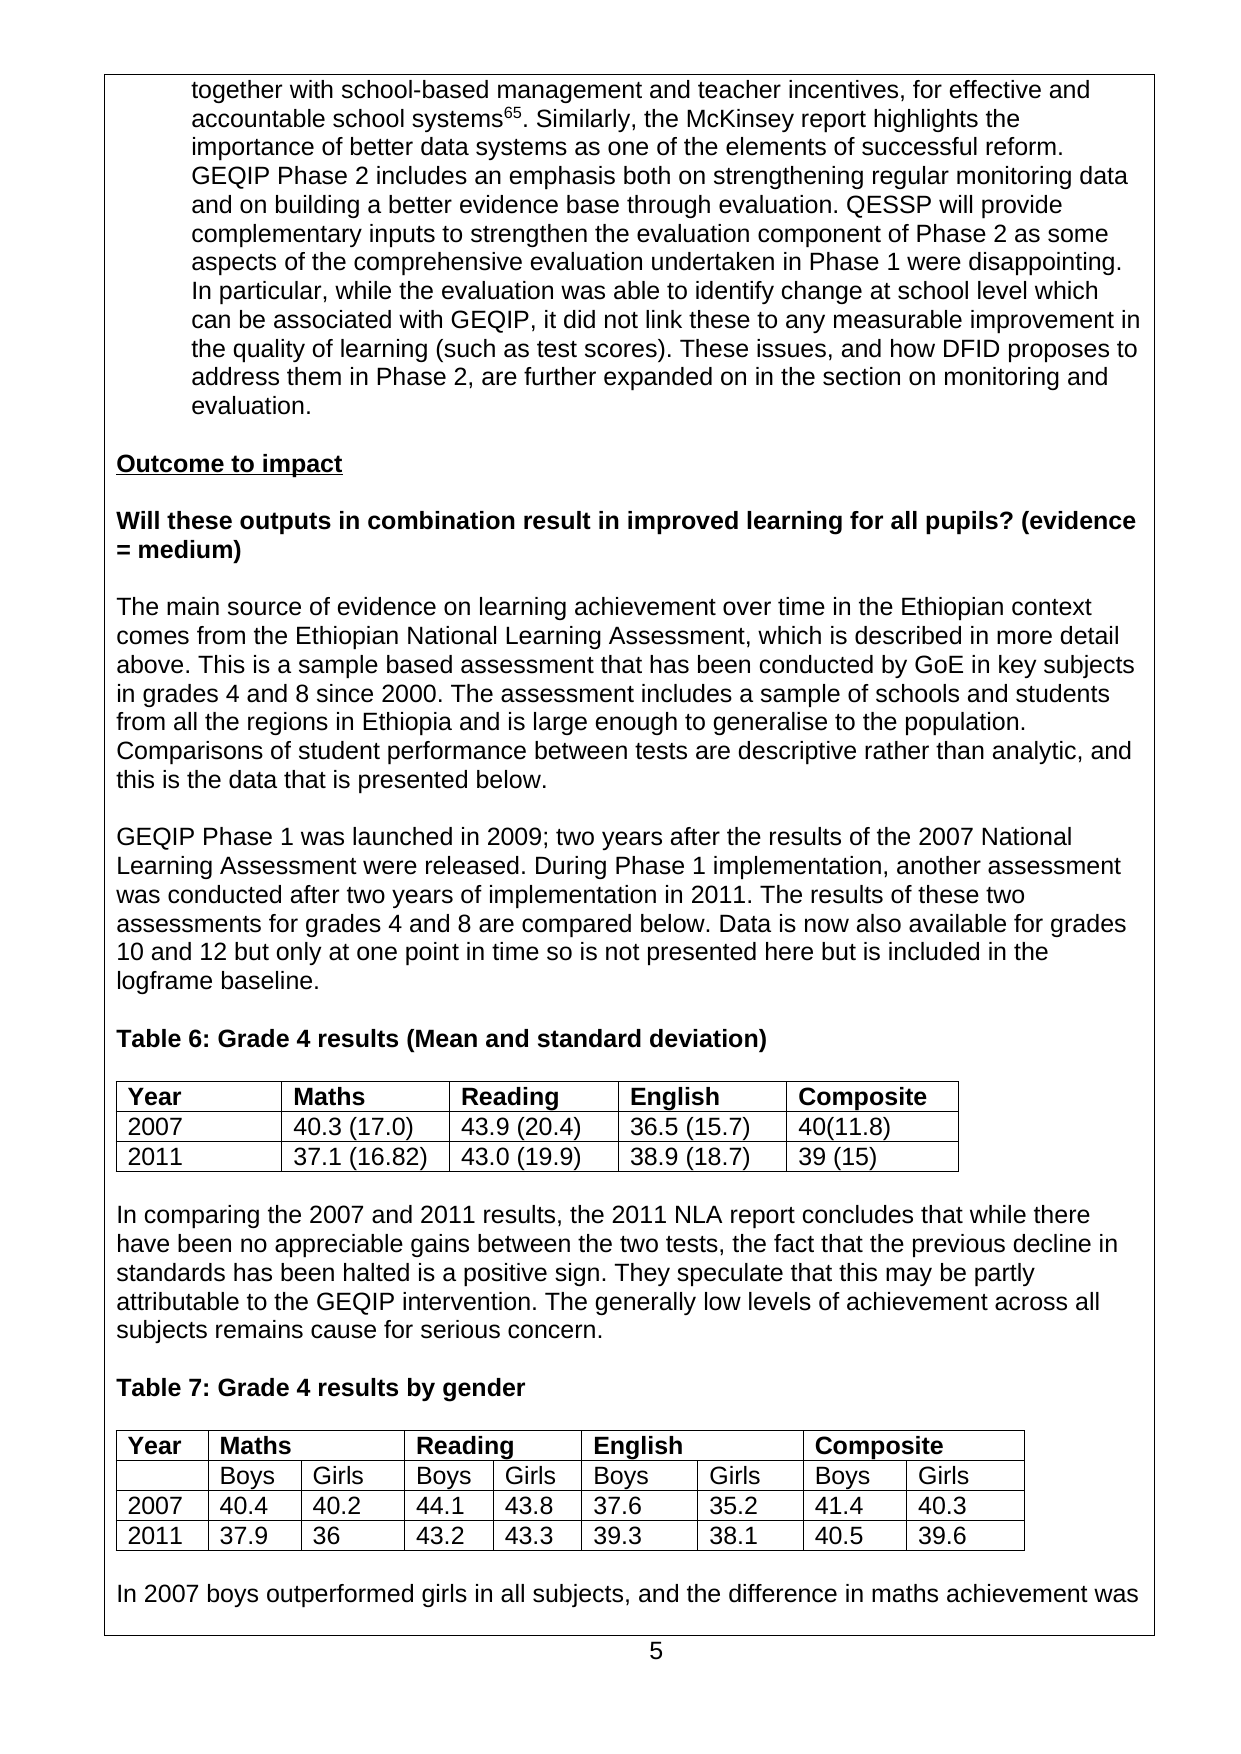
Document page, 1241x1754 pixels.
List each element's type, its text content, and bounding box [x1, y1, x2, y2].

table_cell Boys [209, 1461, 301, 1490]
table_cell 36.5 (15.7) [619, 1112, 786, 1141]
table_cell 38.1 [698, 1521, 803, 1549]
table_cell 44.1 [405, 1491, 493, 1520]
table_header Reading [405, 1431, 581, 1460]
table_cell [117, 1461, 208, 1490]
table_cell 39 (15) [787, 1142, 958, 1171]
table_cell 40.3 (17.0) [282, 1112, 449, 1141]
table_header Composite [804, 1431, 1024, 1460]
table_cell 43.2 [405, 1521, 493, 1549]
table_cell 2011 [117, 1521, 208, 1549]
table_header English [582, 1431, 803, 1460]
table_cell Girls [907, 1461, 1024, 1490]
table_header Reading [450, 1082, 618, 1111]
table_cell 39.6 [907, 1521, 1024, 1549]
table_cell 35.2 [698, 1491, 803, 1520]
table_cell Boys [582, 1461, 697, 1490]
table_cell 2011 [117, 1142, 281, 1171]
table_cell Girls [494, 1461, 581, 1490]
table_cell 40(11.8) [787, 1112, 958, 1141]
table_header Year [117, 1431, 208, 1460]
table_cell 40.3 [907, 1491, 1024, 1520]
table_cell Boys [804, 1461, 906, 1490]
table_cell 36 [302, 1521, 404, 1549]
table_cell 41.4 [804, 1491, 906, 1520]
table_cell 37.6 [582, 1491, 697, 1520]
table_cell 40.4 [209, 1491, 301, 1520]
table_cell 2007 [117, 1112, 281, 1141]
table_cell 43.9 (20.4) [450, 1112, 618, 1141]
table_header Composite [787, 1082, 958, 1111]
table_cell 37.1 (16.82) [282, 1142, 449, 1171]
table_header Maths [282, 1082, 449, 1111]
table_header English [619, 1082, 786, 1111]
table_cell 40.2 [302, 1491, 404, 1520]
table_cell 40.5 [804, 1521, 906, 1549]
table_cell 37.9 [209, 1521, 301, 1549]
table_cell Girls [698, 1461, 803, 1490]
table_cell Boys [405, 1461, 493, 1490]
table_header Maths [209, 1431, 404, 1460]
table_cell 39.3 [582, 1521, 697, 1549]
table_cell 2007 [117, 1491, 208, 1520]
table_cell Girls [302, 1461, 404, 1490]
table_cell 43.3 [494, 1521, 581, 1549]
table_cell H. Theory of Change (ToC) for Preferred Option The need for a multi-faceted approach to improve quality is set out in the strategic case above. The Government’s GEQIP Phase 2 project document describes the approach in detail. The Theory of Change, based on the Government’s document, is presented in diagrammatic form below. It is similar to the ToC underpinning GEQIP Phase I, but has been nuanced to reflect effort to maximise the impact on student learning during Phase 2. The ToC is based on a school effectiveness model and the logic can be articulated as follows: In order to bring about improvements in quality in primary and secondary schools as measured by learning achievement (the desired ‘impact’) it will be necessary to make sure parents and school management focus on learning for all, including ensuring that teachers are in their classrooms and have sufficient knowledge, skills and resources to enable them to engage all students in learning (the outcome). This will require an integrated package of better quality and more relevant resources to be available in schools, including well-managed and trained teachers, instructional materials (including ICT), and basic school infrastructure such as desks, chairs, and roofs (the outputs). The most significant requirement to achieve this increase in resources will be increased non salary recurrent spending, especially in schools and teacher training institutions (TTIs) In order to maximise the effectiveness of this spending strengthened education and planning skills will be required, particularly at the school and woreda levels and improved upward accountability of schools and TTIs through better assessment and inspection systems. In addition, in order to ensure that data and feedback inform decision making in an on-going way more and better disaggregated data are needed to measure results, learn lessons and contribute to a growing evidence base of what works to improve learning Finally, the needs of communities need to be reflected in how school level budgets are formulated and executed through the identification of priorities: processes and capabilities have to be established for this ‘voice’ to be heard and responded to by the school. Building the social compact between citizens and schools through the School Improvement Planning process will be crucial to ensuring that additional resources to schools are well-managed, correctly targeted, and the intended results are actually achieved. Figure 3 GEQIP Theory of Change (ToC) Evidence underpinning the Theory of Change The evidence underpinning the ToC and its key assumptions is summarised below. To the extent possible, the strength of the evidence has been assessed using the criteria developed for the DFID draft How to Note. GEQIP’s design is based on a school effectiveness model which makes the case for a holistic approach to improving learning outcomes. The Theory of Change predicts that the outputs in combination will make a difference rather than at the individual component level. A robust evaluation and component specific studies are needed to test this theory of change and to measure the impact of the programme. In line with the recommendations of the Independent Commission for Aid Impact (ICAI) improving learning outcomes are at the heart of GEQIP 2 and the programme’s results frame work primarily focuses on measures of learning at the impact level. Input to output: Can a package of inputs be delivered to schools? Since the current government in Ethiopia came to power in 1991, GoE has demonstrated that it is committed to the education sector (the education budget has tripled over the past five years) and can deliver education inputs at scale to all public schools. Recent achievements include: 2.9 million more children enrolled in primary school between 2007 – 2012 (1.7 million girls) 200,000 more children enrolled in lower secondary school between 2007 – 2012 (180,000 girls) The number of qualified teachers in primary schools has increased from 115,000 to 175,000 (2009 – 2011) The number of qualified teachers in secondary school has increased from 31,000 – 45,000 (2009 – 2011) These achievements and others are highlighted in the MoE Annual Education Statistical Abstract. GEQIP Phase 1 supported inputs such as textbooks and school grants which are also now reaching schools and beginning to lay the foundation for quality improvements. These achievements and others are highlighted in the mid-term review of project performance conducted jointly by the government and GEQIP donor partners. They are further elaborated in the government’s GEQIP Phase 2 project document. There is evidence that input based programmes and increased resources alone have a limited impact on learning outcomes. However, this does not mean that increased spending does not matter in any context. The logic underpinning the GEQIP ToC is that at current levels of spending in Ethiopia and with large class sizes, inputs do matter. These additional inputs, coupled with a clear overarching policy framework related to how they can be most effectively deployed at district and school level, are the basis for GEQIP design. In the section below we attempt to provide evidence for the assumptions underpinning the Theory of Change. We present the evidence for each component separately, but argue subsequently that much less is known about which precise mix of inputs will maximise impact on teaching and learning. DFID-E plans to strategically use QESSP resources to work with GoE to develop a better understanding of what mix works best in the Ethiopian context. Output to outcome Can these outputs contribute to more effective schools? The strength of the evidence that these outputs will contribute to improving school effectiveness in Ethiopia is presented below. More relevant curriculum and associated instructional materials, assessment and inspection (evidence = strong) Recent evidence has pointed to the importance of a curriculum which is relevant and meets the needs of all pupils, including focusing on basic skills. The GEQIP Phase 1 Business Case shows that while the evidence on the impact of instructional materials is mixed, this is most likely because in many cases learning materials are not appropriate to the achievement levels of pupils or to their home language and teachers are not adequately trained to use them. If those conditions are fulfilled, then instructional materials do improve learning outcomes in environments with limited resources. These findings are confirmed in Ethiopia by the 2012 National Learning Assessment which found significant relationships between learning achievement and textbook availability and match between school and home language in grade 4, and of textbook availability at grade 8. GEQIP Phase 2 will focus on maximising the relevance of instructional materials (including with respect to the language of instruction), ensuring that they are delivered to schools in a timely fashion and that they are well utilised in the classroom. Based on lessons learned from Phase 1, greater emphasis will be put on decentralising the development and provision of instructional materials to regional level in order to increase their relevance and timely distribution to schools. Better trained teachers with clear career structure (evidence = medium) The Glewwe recent best evidence synthesis found mixed evidence on in-service teacher training, but consistent results on teacher knowledge (in other words, the better a teacher understands their subject the more effective they will be at teaching it which lends support for lifting the basic qualifications of teachers). However, other sources of evidence consistently highlight the impact on learning achievement of better trained and motivated teachers both internationally and in the Ethiopian context. In line with research into teacher preparation and continuing professional development in Africa over the past ten years , GEQIP focuses on ensuring that pre-service teacher training is relevant and grounded in actual classroom reality (through support to the practicum), that high quality candidates are entered for training (through the selection process), and that more learner centred methods are imparted through training courses and associated training materials. In addition, the introduction of a teacher licensing system which Phase 2 will support is designed to address aspects of the issue of continuing professional development and teacher incentives, which evidence suggests is key if teachers are to put what they have learnt into practise. In addition, the teacher development component will be evaluated in the first year of GEQIP 2 as a means of learning further lessons for implementation. GEQIP does not include any element focusing on teacher remuneration and financial incentives, but this is an important element of policy dialogue through PBS 3. Schools with inclusive development plans and increased per capita financing (evidence = medium) GEQIP 1 established an effective system of distributing and managing school grants and by 2012 over 98% of schools were receiving grants and using them for their intended purposes. A manual guides school grant spending and disallows spending on new school building and some electrical items, A separate process of school improvement planning with community participation agrees how all school finances, including the grants, will be spent. There is relatively strong evidence that school level expenditure on basic inputs (teaching materials, tables, chairs, roofs that do not leak) can have a positive impact on learning outcomes including a systematic review assessing twenty years of research. However, these basic inputs need to be aligned with efforts to improve learning at school level. Building on lessons from Phase 1, a feature of Phase 2 is greater emphasis on getting schools to focus on learning through a better focused and more streamlined school improvement planning process. There will also be an increased focus on making information available to parents through school report cards at the woreda (district) level, which was piloted during Phase 1. A study of the impact of school grants on learning achievement in India and Zambia found that predictable per capita grants tend to substitute for parental inputs at school level and are therefore unlikely to improve learning outcomes as they simply crowd out private expenditure. The available evidence from Ethiopia indicates that school budgets over the course of GEQIP Phase 1 have been increasing, and that this has impacted favourably on school level infrastructure. Although community contributions remain an important source of school income, in the medium term policy makers in Ethiopia are seeking to reduce school reliance on them in order to address equity concerns. It is planned to maintain more equitable school level financing through decentralised government funding going forward. In GEQIP Phase 2, this decentralised financing will be monitored during implementation. The government will also experiment with payments linked to special needs and gender in order to further accelerate progress on equity. Improved planning and management capacity (evidence = limited) GEQIP Phase 1 put in place a framework for capacity building efforts to help promote learning by supporting the MAP capacity building study. In terms of where to focus capacity building efforts, a recent study of how education systems improve, identifies a cluster of interventions which need to be implemented in a context sensitive way. For a system such Ethiopia’s, this suggests two clusters of interventions that are relevant to GEQIP: a) finding ways to provide motivation and support for low skill teachers and principals and b) bringing schools up to a minimum quality standard. There is also some evidence that School-Based Management reforms are necessary but insufficient for improving the quality of teaching and learning in schools but the evidence base is limited . An impact evaluation from Uganda presents positive results from a project focusing on strengthening both district and school level management capacity building in Masindi District, but more evidence is needed on the impact of such combined capacity building efforts. Based on the emerging literature and lessons from Phase 1, GEQIP Phase 2 will increase the emphasis on capacity building at the district level in order to push reform efforts down to school level and maximise impact in the classroom. It is also prioritising management and leadership training for school directors. QESSP 2 is designed as a complementary instrument to provide additional impetus to capacity building efforts at both federal and decentralised levels through the provision of complementary support. Institution building figures much more prominently in the results framework and is planned to be more of a focus of evaluation efforts. Schools equipped with ICT for learning (evidence = medium) The recent best evidence synthesis by Glewwe et al found inconsistent results with respect to the impact of ICTs on learning outcomes. The impact can be positive, but according to a UK focused secondary study it appears that the efficacy of ICTs is highly dependent on the relevance of the infrastructure to the learning context and the teachers’ ability to use it well to promote better learning. The key message from the literature to date is to focus on pedagogy and not the equipment. For this, beyond equipment, GEQIP 2 will focus on strengthening the coordination and management of ICT in education by providing a comprehensive policy framework, establishing a national ICT Infrastructure Improvement Plan for General Education; and through teachers’ professional development in ICT. GEQIP 2 will pilot the introduction of ICT in 200 schools and will include a separate evaluation to test the impact of the ICT provision at midterm. More effective sector coordination, monitoring and evaluation (evidence = medium) This type of input has not been the subject of much quantitative analysis, possibly because it is seen as pre-requisite for systems to improve learning outcomes. Both the Edqual and the CREATE consortia (funded by DFID) highlight the importance of monitoring and evaluation in order to generate information for systems improvement and better targeting of resources. Bruns et al in their Making Schools Work study also suggest that information for accountability is one of three core mechanisms, together with school-based management and teacher incentives, for effective and accountable school systems. Similarly, the McKinsey report highlights the importance of better data systems as one of the elements of successful reform. GEQIP Phase 2 includes an emphasis both on strengthening regular monitoring data and on building a better evidence base through evaluation. QESSP will provide complementary inputs to strengthen the evaluation component of Phase 2 as some aspects of the comprehensive evaluation undertaken in Phase 1 were disappointing. In particular, while the evaluation was able to identify change at school level which can be associated with GEQIP, it did not link these to any measurable improvement in the quality of learning (such as test scores). These issues, and how DFID proposes to address them in Phase 2, are further expanded on in the section on monitoring and evaluation. Outcome to impact Will these outputs in combination result in improved learning for all pupils? (evidence = medium) The main source of evidence on learning achievement over time in the Ethiopian context comes from the Ethiopian National Learning Assessment, which is described in more detail above. This is a sample based assessment that has been conducted by GoE in key subjects in grades 4 and 8 since 2000. The assessment includes a sample of schools and students from all the regions in Ethiopia and is large enough to generalise to the population. Comparisons of student performance between tests are descriptive rather than analytic, and this is the data that is presented below. GEQIP Phase 1 was launched in 2009; two years after the results of the 2007 National Learning Assessment were released. During Phase 1 implementation, another assessment was conducted after two years of implementation in 2011. The results of these two assessments for grades 4 and 8 are compared below. Data is now also available for grades 10 and 12 but only at one point in time so is not presented here but is included in the logframe baseline. Table 6: Grade 4 results (Mean and standard deviation) In comparing the 2007 and 2011 results, the 2011 NLA report concludes that while there have been no appreciable gains between the two tests, the fact that the previous decline in standards has been halted is a positive sign. They speculate that this may be partly attributable to the GEQIP intervention. The generally low levels of achievement across all subjects remains cause for serious concern. Table 7: Grade 4 results by gender In 2007 boys outperformed girls in all subjects, and the difference in maths achievement was significant. In 2011 girls are slightly outperforming boys in the reading test, but the maths result is significantly lower. In general, girls continue to slightly lag behind boys although the differences are relatively small. Table 8: Grade 4 results by region (composite score only) The only two regions that have shown marked increases since 2007 are Addis Ababa (the capital of Ethiopia and urban centre) and Somali Region (one of the developing regional states with a large pastoralist population). Otherwise, most regions have either declined or stayed more or less stable. The three Developing Regional States of Gambella, Afar and Benishangul continue to lag behind the others. A number of regions with traditionally stronger policies and institutions (Amhara and SNNPR, for example) tend to perform relatively better than others on the grade 4 assessment. Table 9: Grade 8 results (mean and standard deviation) The composite score for grade 8 is pretty stable over the two assessments. However, this masks wide variation, particularly in the maths scores. The 2011 result is extremely poor and indicates that the government’s attention to improving performance in this area at the higher grades is highly relevant. Science scores (only Biology is included in the table, but physics and chemistry are also assessed) all showed increases from 2007 to 2011. Table 10: Grade 8 results by gender As would be anticipated from the overall mean scores, performance for both boys and girls fell in maths and English in 2011 as compared to 2007. However, the gap between boys and girls in 2011 was much narrower in both subjects and in the composite score. This may indicate that progress is beginning to be made on reducing gender disparities in the higher grades. Table 11: Grade 8 results by region (composite results only) Five regions increased their composite score from 2007 – 2011. These were Addis Ababa, SNNPR, Dire Dawa, Benishangul and Gambella. Of the others, Tigray, while showing a decline in 2011, was still the best performing region on both assessments. This is consistent with its relatively strong implementation capacity. The worst performing regions in 2011 were Gambella and Afar. These two regions have perhaps not had as much attention from government and development partners as the other two Developing Regional States (Somali and Benishangul) and Gambella in particular has had problems with conflict over the last few years. Given that GEQIP was still only in its early days of implementation in 2011 and inputs were just starting to reach schools, the results should not come as too much of a surprise, Systems reform to improve learning outcomes at scale takes time (McKinsey’s estimate is six years), and GEQIP was designed as a two phase programme over eight years to reflect this. There will be a National Learning assessment in 2015 and the results of this NLA will be an important indication of whether the government’s policies are having the desired impact on learning achievement. Other possible complementary approaches to assessing GEQIP’s impact on learning are discussed in the section on monitoring and evaluation below. [105, 75, 1154, 1635]
table_cell 38.9 (18.7) [619, 1142, 786, 1171]
table_cell 43.8 [494, 1491, 581, 1520]
table_cell 43.0 (19.9) [450, 1142, 618, 1171]
table_header Year [117, 1082, 281, 1111]
